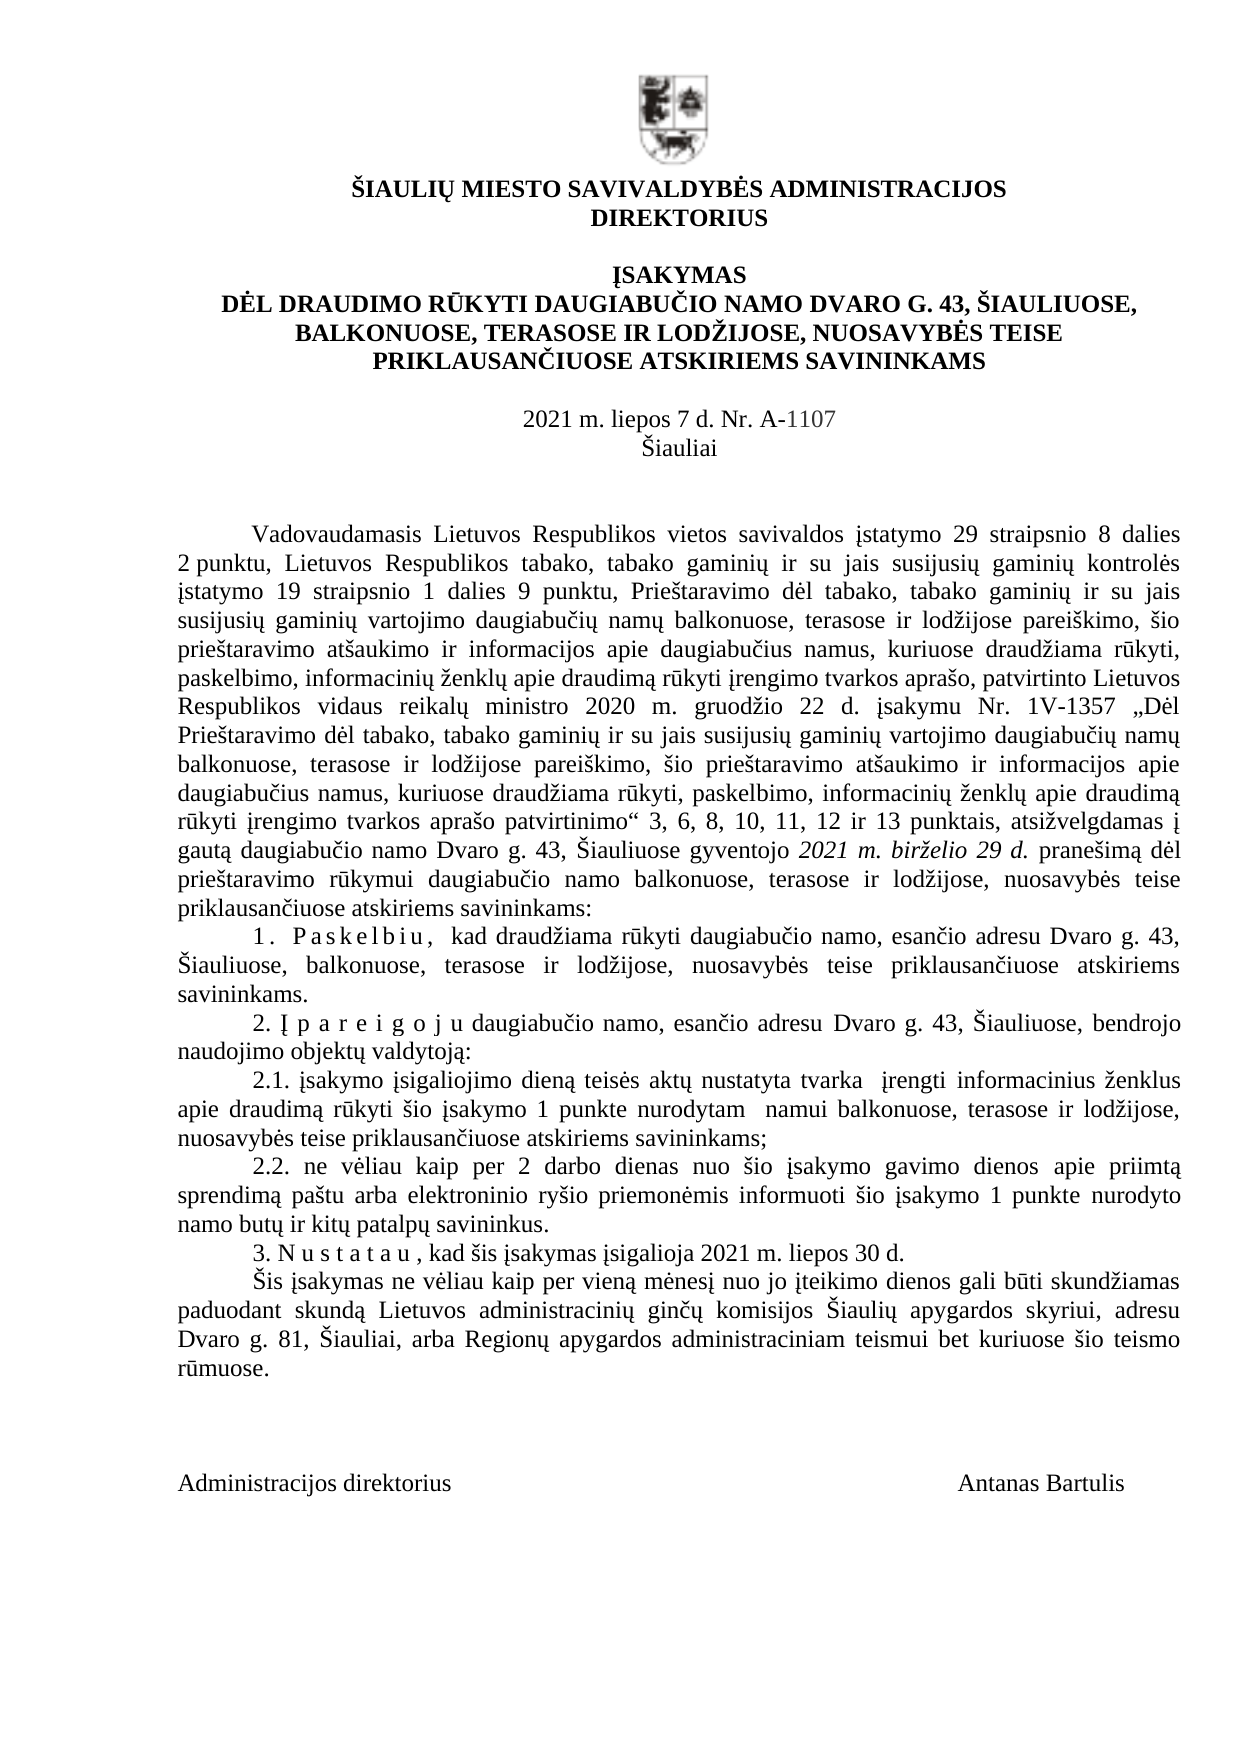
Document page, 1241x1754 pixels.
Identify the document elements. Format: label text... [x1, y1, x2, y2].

text Šiauliai [177, 433, 1181, 461]
text 3. Nustatau, kad šis įsakymas įsigalioja 2021 m. liepos 30 d. [177, 1238, 1181, 1266]
text DIREKTORIUS [177, 203, 1181, 231]
text ĮSAKYMAS [177, 260, 1181, 289]
text Administracijos direktorius Antanas Bartulis [177, 1468, 1181, 1496]
text 1. Paskelbiu, kad draudžiama rūkyti daugiabučio namo, esančio adresu Dvaro g. 43, Šiauliuose, balkonuose, terasose ir lodžijose, nuosavybės teise priklausančiuose atskiriems savininkams. [177, 921, 1181, 1008]
text Šis įsakymas ne vėliau kaip per vieną mėnesį nuo jo įteikimo dienos gali būti skundžiamas paduodant skundą Lietuvos administracinių ginčų komisijos Šiaulių apygardos skyriui, adresu Dvaro g. 81, Šiauliai, arba Regionų apygardos administraciniam teismui bet kuriuose šio teismo rūmuose. [177, 1266, 1181, 1381]
text 2.1. įsakymo įsigaliojimo dieną teisės aktų nustatyta tvarka įrengti informacinius ženklus apie draudimą rūkyti šio įsakymo 1 punkte nurodytam namui balkonuose, terasose ir lodžijose, nuosavybės teise priklausančiuose atskiriems savininkams; [177, 1065, 1181, 1151]
text 2021 m. liepos 7 d. Nr. A-1107 [177, 404, 1181, 433]
text 2.2. ne vėliau kaip per 2 darbo dienas nuo šio įsakymo gavimo dienos apie priimtą sprendimą paštu arba elektroninio ryšio priemonėmis informuoti šio įsakymo 1 punkte nurodyto namo butų ir kitų patalpų savininkus. [177, 1151, 1181, 1238]
text 2. Į p a r e i g o j u daugiabučio namo, esančio adresu Dvaro g. 43, Šiauliuose, bendrojo naudojimo objektų valdytoją: [177, 1008, 1181, 1065]
text Vadovaudamasis Lietuvos Respublikos vietos savivaldos įstatymo 29 straipsnio 8 dalies 2 punktu, Lietuvos Respublikos tabako, tabako gaminių ir su jais susijusių gaminių kontrolės įstatymo 19 straipsnio 1 dalies 9 punktu, Prieštaravimo dėl tabako, tabako gaminių ir su jais susijusių gaminių vartojimo daugiabučių namų balkonuose, terasose ir lodžijose pareiškimo, šio prieštaravimo atšaukimo ir informacijos apie daugiabučius namus, kuriuose draudžiama rūkyti, paskelbimo, informacinių ženklų apie draudimą rūkyti įrengimo tvarkos aprašo, patvirtinto Lietuvos Respublikos vidaus reikalų ministro 2020 m. gruodžio 22 d. įsakymu Nr. 1V-1357 „Dėl Prieštaravimo dėl tabako, tabako gaminių ir su jais susijusių gaminių vartojimo daugiabučių namų balkonuose, terasose ir lodžijose pareiškimo, šio prieštaravimo atšaukimo ir informacijos apie daugiabučius namus, kuriuose draudžiama rūkyti, paskelbimo, informacinių ženklų apie draudimą rūkyti įrengimo tvarkos aprašo patvirtinimo“ 3, 6, 8, 10, 11, 12 ir 13 punktais, atsižvelgdamas į gautą daugiabučio namo Dvaro g. 43, Šiauliuose gyventojo 2021 m. birželio 29 d. pranešimą dėl prieštaravimo rūkymui daugiabučio namo balkonuose, terasose ir lodžijose, nuosavybės teise priklausančiuose atskiriems savininkams: [177, 519, 1181, 921]
text ŠIAULIŲ MIESTO SAVIVALDYBĖS ADMINISTRACIJOS [177, 174, 1181, 203]
text DĖL DRAUDIMO RŪKYTI DAUGIABUČIO NAMO DVARO G. 43, ŠIAULIUOSE, BALKONUOSE, TERASOSE IR LODŽIJOSE, NUOSAVYBĖS TEISE PRIKLAUSANČIUOSE ATSKIRIEMS SAVININKAMS [177, 289, 1181, 375]
